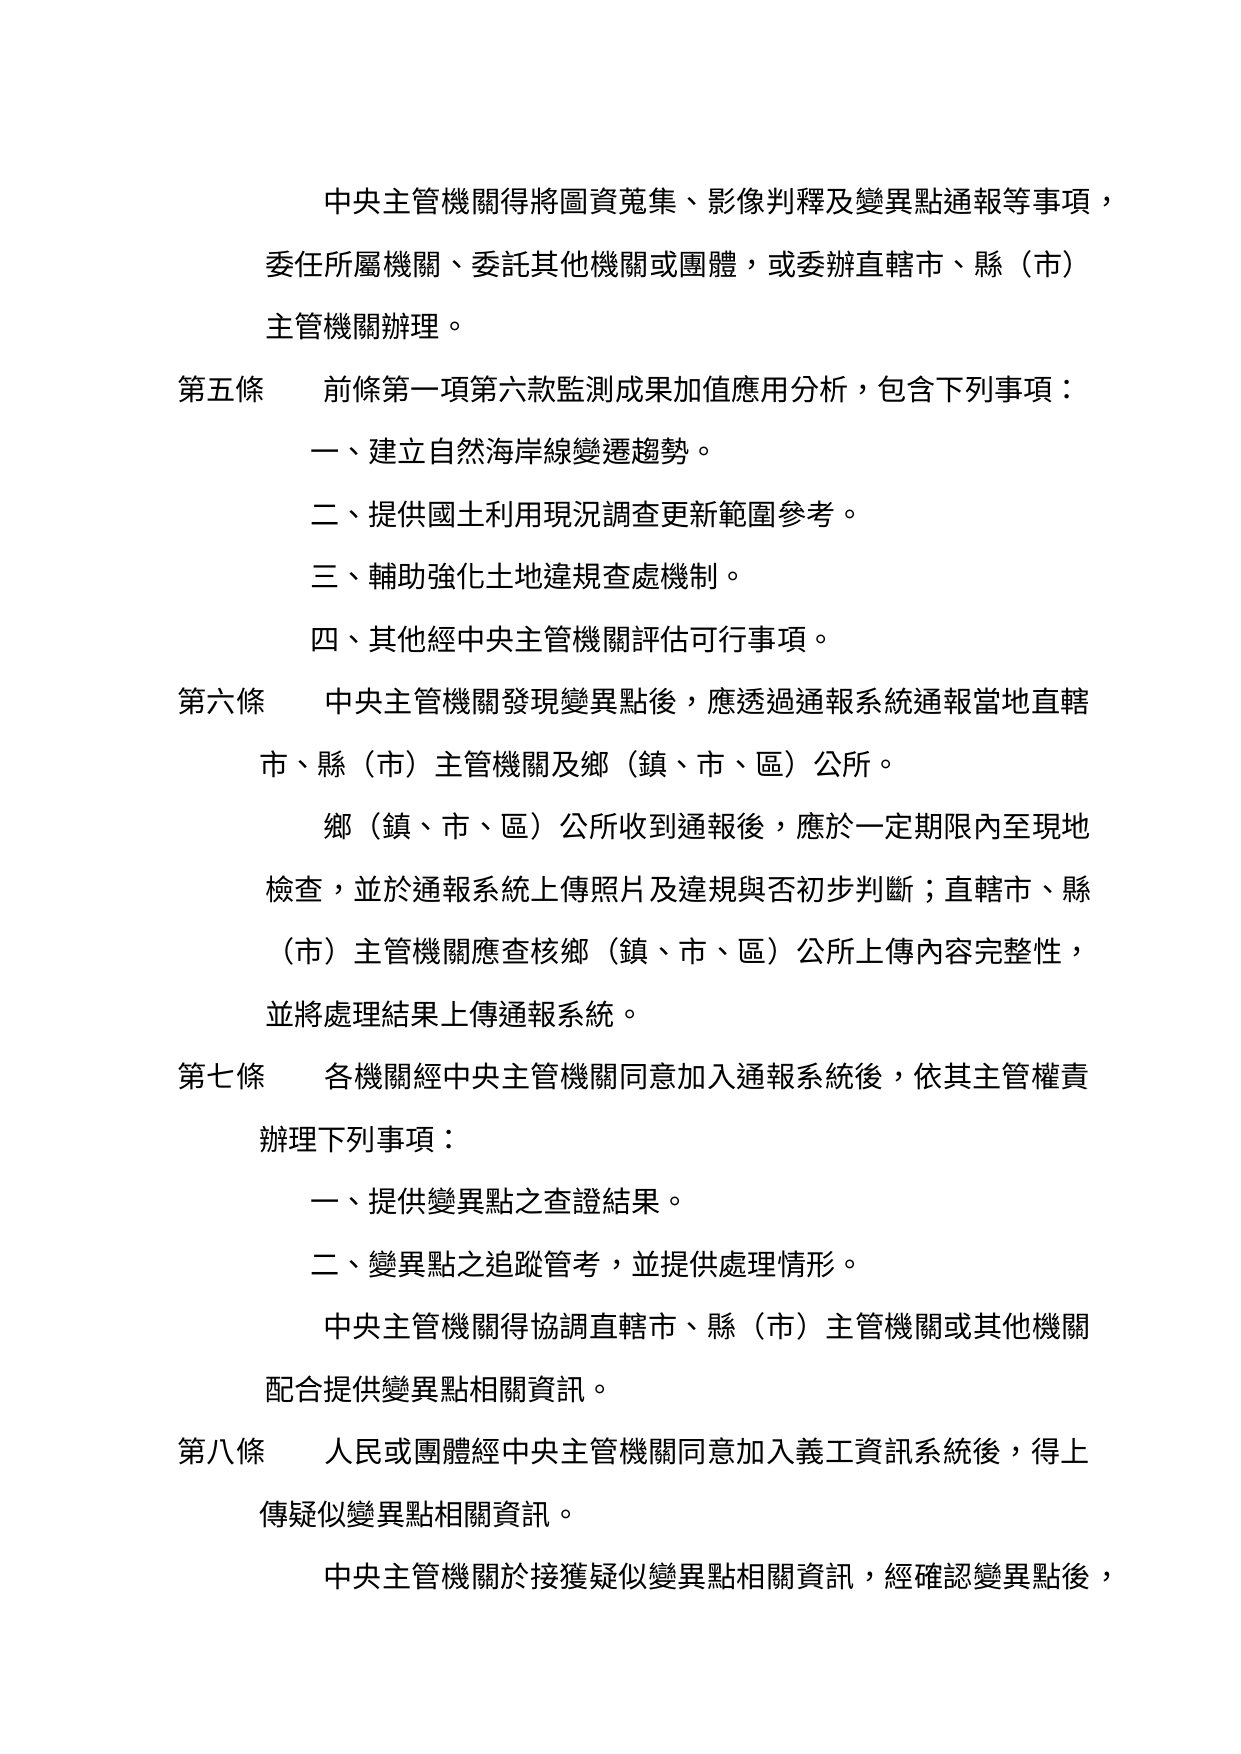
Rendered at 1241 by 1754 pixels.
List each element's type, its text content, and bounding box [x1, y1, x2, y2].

text 第七條 各機關經中央主管機關同意加入通報系統後，依其主管權責辦理下列事項： [177, 1033, 1092, 1158]
text 中央主管機關得協調直轄市、縣（市）主管機關或其他機關配合提供變異點相關資訊。 [265, 1283, 1092, 1408]
text 第五條 前條第一項第六款監測成果加值應用分析，包含下列事項： [177, 346, 1092, 408]
text 第六條 中央主管機關發現變異點後，應透過通報系統通報當地直轄市、縣（市）主管機關及鄉（鎮、市、區）公所。 [177, 658, 1092, 783]
text 中央主管機關於接獲疑似變異點相關資訊，經確認變異點後，依第六條規定程序辦理。 [265, 1533, 1092, 1596]
text 鄉（鎮、市、區）公所收到通報後，應於一定期限內至現地檢查，並於通報系統上傳照片及違規與否初步判斷；直轄市、縣（市）主管機關應查核鄉（鎮、市、區）公所上傳內容完整性，並將處理結果上傳通報系統。 [265, 783, 1092, 1033]
text 四、其他經中央主管機關評估可行事項。 [310, 596, 1092, 658]
text 中央主管機關得將圖資蒐集、影像判釋及變異點通報等事項，委任所屬機關、委託其他機關或團體，或委辦直轄市、縣（市）主管機關辦理。 [265, 158, 1092, 346]
text 二、提供國土利用現況調查更新範圍參考。 [310, 471, 1092, 533]
text 三、輔助強化土地違規查處機制。 [310, 533, 1092, 596]
text 一、建立自然海岸線變遷趨勢。 [310, 408, 1092, 471]
text 第八條 人民或團體經中央主管機關同意加入義工資訊系統後，得上傳疑似變異點相關資訊。 [177, 1408, 1092, 1533]
text 二、變異點之追蹤管考，並提供處理情形。 [310, 1221, 1092, 1283]
text 一、提供變異點之查證結果。 [310, 1158, 1092, 1221]
